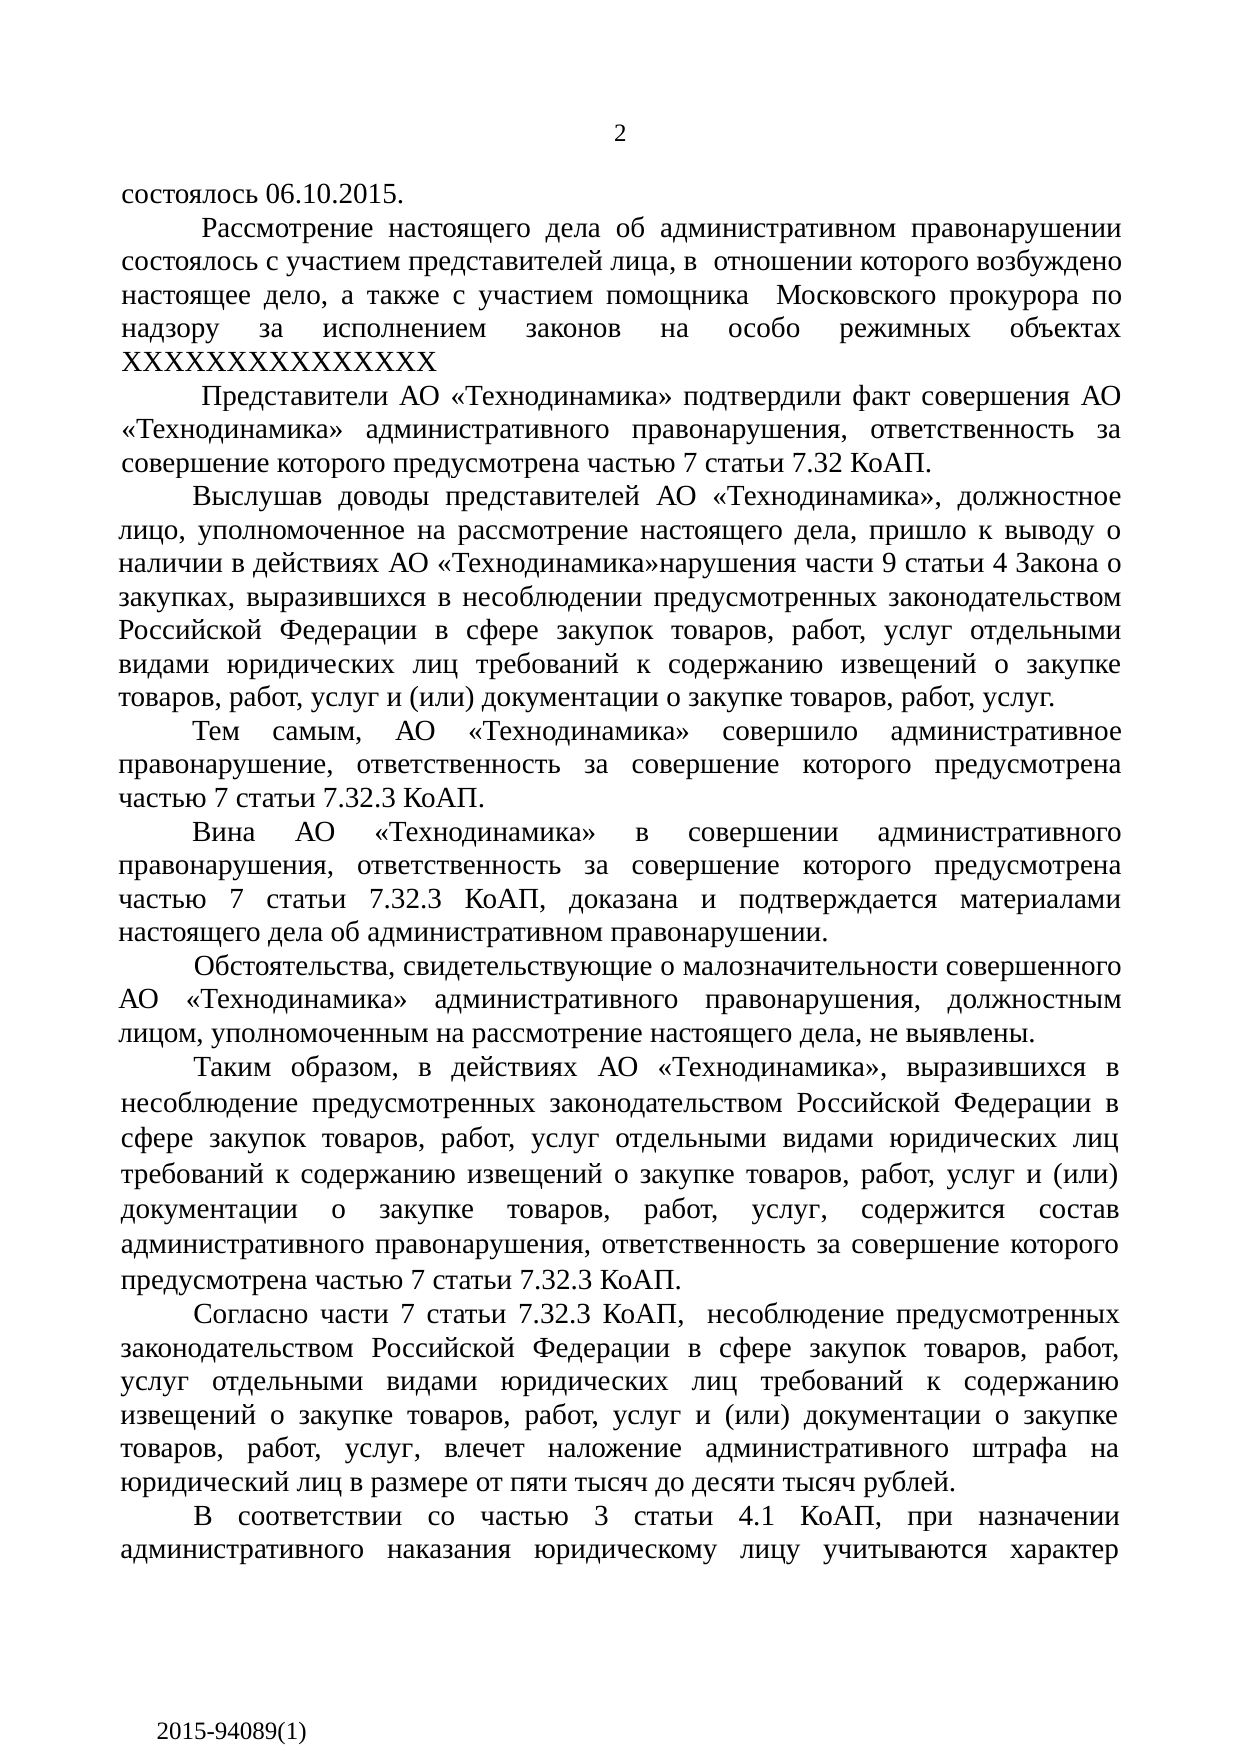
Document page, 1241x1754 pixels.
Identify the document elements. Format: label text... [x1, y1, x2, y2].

text Согласно части 7 статьи 7.32.3 КоАП, несоблюдение предусмотренных законодательством Российской Федерации в сфере закупок товаров, работ, услуг отдельными видами юридических лиц требований к содержанию извещений о закупке товаров, работ, услуг и (или) документации о закупке товаров, работ, услуг, влечет наложение административного штрафа на юридический лиц в размере от пяти тысяч до десяти тысяч рублей. [120, 1296, 1120, 1498]
text Представители АО «Технодинамика» подтвердили факт совершения АО «Технодинамика» административного правонарушения, ответственность за совершение которого предусмотрена частью 7 статьи 7.32 КоАП. [121, 378, 1122, 478]
text Таким образом, в действиях АО «Технодинамика», выразившихся в несоблюдение предусмотренных законодательством Российской Федерации в сфере закупок товаров, работ, услуг отдельными видами юридических лиц требований к содержанию извещений о закупке товаров, работ, услуг и (или) документации о закупке товаров, работ, услуг, содержится состав административного правонарушения, ответственность за совершение которого предусмотрена частью 7 статьи 7.32.3 КоАП. [121, 1048, 1120, 1296]
text Тем самым, АО «Технодинамика» совершило административное правонарушение, ответственность за совершение которого предусмотрена частью 7 статьи 7.32.3 КоАП. [118, 713, 1122, 814]
text Выслушав доводы представителей АО «Технодинамика», должностное лицо, уполномоченное на рассмотрение настоящего дела, пришло к выводу о наличии в действиях АО «Технодинамика»нарушения части 9 статьи 4 Закона о закупках, выразившихся в несоблюдении предусмотренных законодательством Российской Федерации в сфере закупок товаров, работ, услуг отдельными видами юридических лиц требований к содержанию извещений о закупке товаров, работ, услуг и (или) документации о закупке товаров, работ, услуг. [118, 478, 1122, 713]
text Обстоятельства, свидетельствующие о малозначительности совершенного АО «Технодинамика» административного правонарушения, должностным лицом, уполномоченным на рассмотрение настоящего дела, не выявлены. [118, 948, 1122, 1048]
text Вина АО «Технодинамика» в совершении административного правонарушения, ответственность за совершение которого предусмотрена частью 7 статьи 7.32.3 КоАП, доказана и подтверждается материалами настоящего дела об административном правонарушении. [118, 814, 1122, 948]
text состоялось 06.10.2015. [121, 176, 1122, 210]
text В соответствии со частью 3 статьи 4.1 КоАП, при назначении административного наказания юридическому лицу учитываются характер [120, 1498, 1120, 1565]
text Рассмотрение настоящего дела об административном правонарушении состоялось с участием представителей лица, в отношении которого возбуждено настоящее дело, а также с участием помощника Московского прокурора по надзору за исполнением законов на особо режимных объектах XXXXXXXXXXXXXXX [121, 210, 1122, 378]
